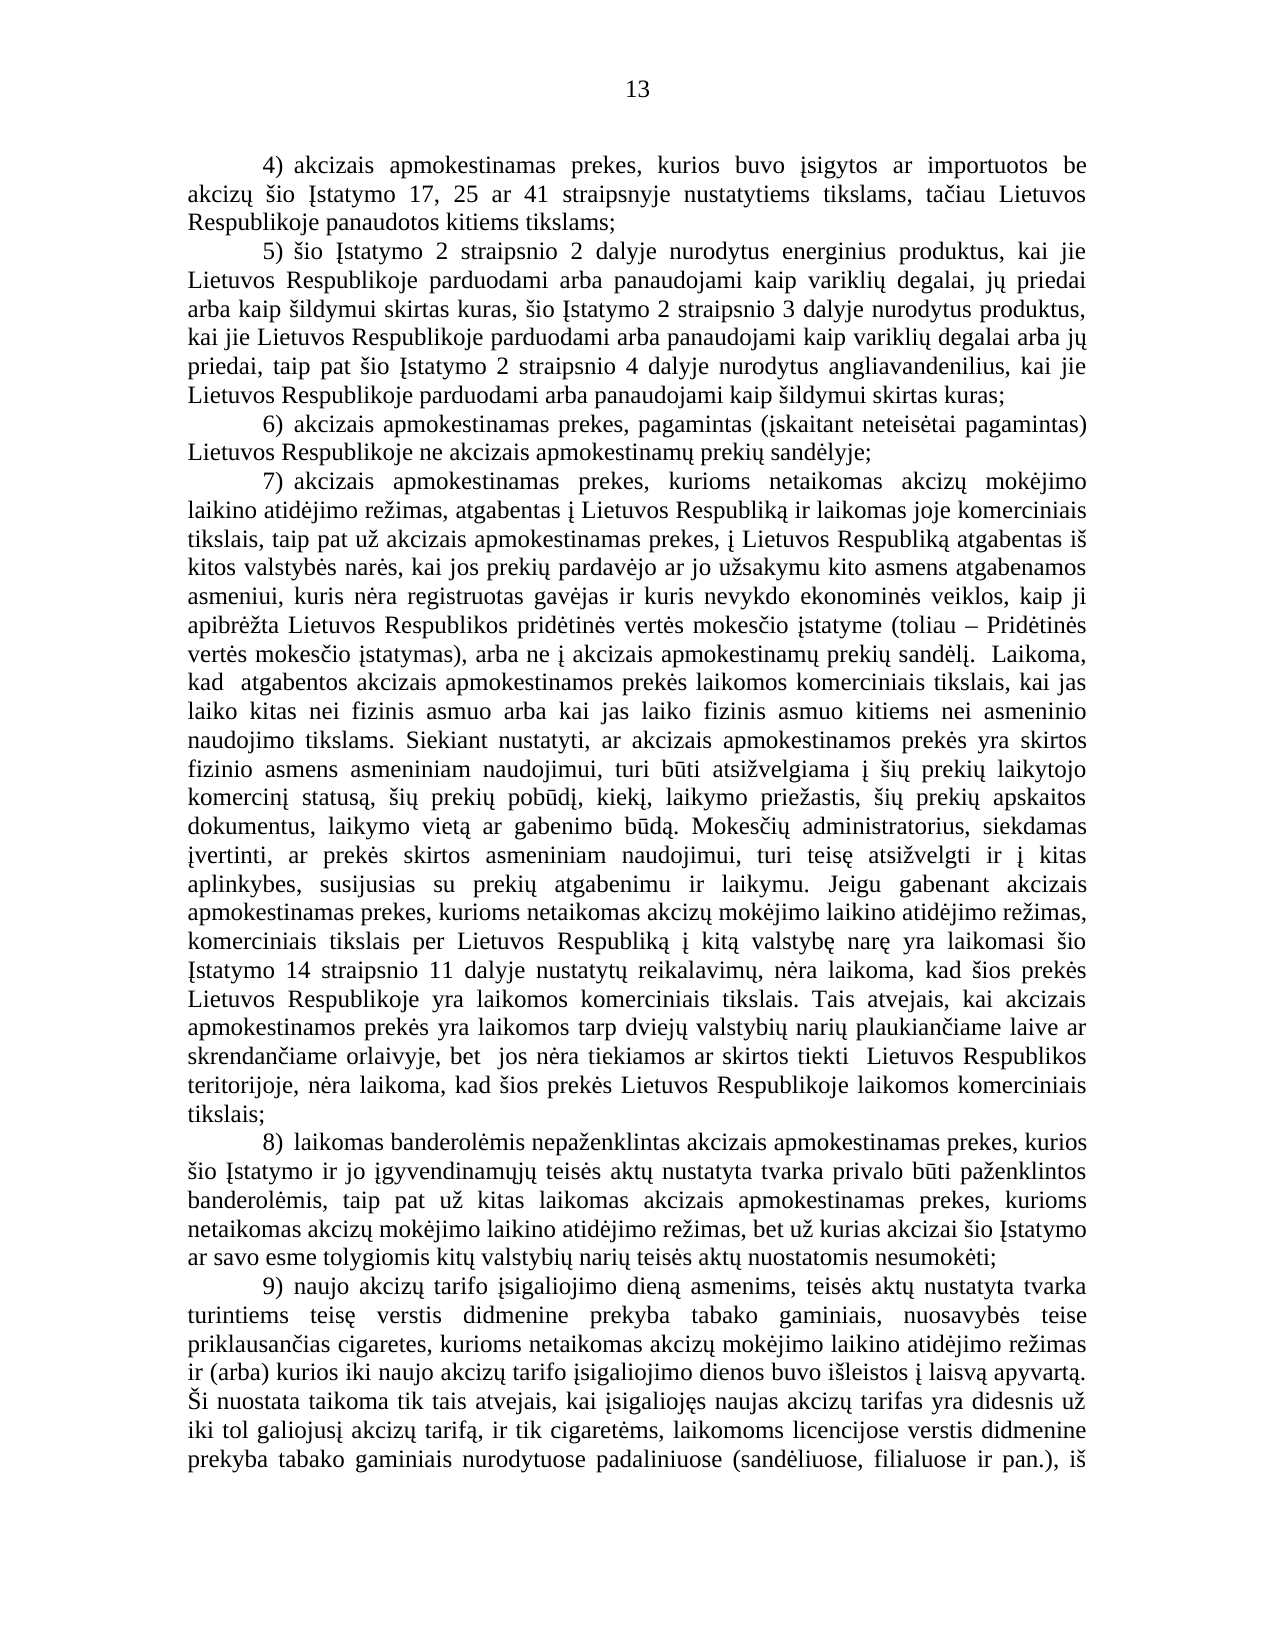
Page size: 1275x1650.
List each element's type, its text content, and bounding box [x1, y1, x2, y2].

text 9) naujo akcizų tarifo įsigaliojimo dieną asmenims, teisės aktų nustatyta tvarka turintiems teisę verstis didmenine prekyba tabako gaminiais, nuosavybės teise priklausančias cigaretes, kurioms netaikomas akcizų mokėjimo laikino atidėjimo režimas ir (arba) kurios iki naujo akcizų tarifo įsigaliojimo dienos buvo išleistos į laisvą apyvartą. Ši nuostata taikoma tik tais atvejais, kai įsigaliojęs naujas akcizų tarifas yra didesnis už iki tol galiojusį akcizų tarifą, ir tik cigaretėms, laikomoms licencijose verstis didmenine prekyba tabako gaminiais nurodytuose padaliniuose (sandėliuose, filialuose ir pan.), iš [187, 1271, 1087, 1472]
text 6) akcizais apmokestinamas prekes, pagamintas (įskaitant neteisėtai pagamintas) Lietuvos Respublikoje ne akcizais apmokestinamų prekių sandėlyje; [187, 409, 1087, 466]
text 5) šio Įstatymo 2 straipsnio 2 dalyje nurodytus energinius produktus, kai jie Lietuvos Respublikoje parduodami arba panaudojami kaip variklių degalai, jų priedai arba kaip šildymui skirtas kuras, šio Įstatymo 2 straipsnio 3 dalyje nurodytus produktus, kai jie Lietuvos Respublikoje parduodami arba panaudojami kaip variklių degalai arba jų priedai, taip pat šio Įstatymo 2 straipsnio 4 dalyje nurodytus angliavandenilius, kai jie Lietuvos Respublikoje parduodami arba panaudojami kaip šildymui skirtas kuras; [187, 236, 1087, 409]
text 7) akcizais apmokestinamas prekes, kurioms netaikomas akcizų mokėjimo laikino atidėjimo režimas, atgabentas į Lietuvos Respubliką ir laikomas joje komerciniais tikslais, taip pat už akcizais apmokestinamas prekes, į Lietuvos Respubliką atgabentas iš kitos valstybės narės, kai jos prekių pardavėjo ar jo užsakymu kito asmens atgabenamos asmeniui, kuris nėra registruotas gavėjas ir kuris nevykdo ekonominės veiklos, kaip ji apibrėžta Lietuvos Respublikos pridėtinės vertės mokesčio įstatyme (toliau – Pridėtinės vertės mokesčio įstatymas), arba ne į akcizais apmokestinamų prekių sandėlį. Laikoma, kad atgabentos akcizais apmokestinamos prekės laikomos komerciniais tikslais, kai jas laiko kitas nei fizinis asmuo arba kai jas laiko fizinis asmuo kitiems nei asmeninio naudojimo tikslams. Siekiant nustatyti, ar akcizais apmokestinamos prekės yra skirtos fizinio asmens asmeniniam naudojimui, turi būti atsižvelgiama į šių prekių laikytojo komercinį statusą, šių prekių pobūdį, kiekį, laikymo priežastis, šių prekių apskaitos dokumentus, laikymo vietą ar gabenimo būdą. Mokesčių administratorius, siekdamas įvertinti, ar prekės skirtos asmeniniam naudojimui, turi teisę atsižvelgti ir į kitas aplinkybes, susijusias su prekių atgabenimu ir laikymu. Jeigu gabenant akcizais apmokestinamas prekes, kurioms netaikomas akcizų mokėjimo laikino atidėjimo režimas, komerciniais tikslais per Lietuvos Respubliką į kitą valstybę narę yra laikomasi šio Įstatymo 14 straipsnio 11 dalyje nustatytų reikalavimų, nėra laikoma, kad šios prekės Lietuvos Respublikoje yra laikomos komerciniais tikslais. Tais atvejais, kai akcizais apmokestinamos prekės yra laikomos tarp dviejų valstybių narių plaukiančiame laive ar skrendančiame orlaivyje, bet jos nėra tiekiamos ar skirtos tiekti Lietuvos Respublikos teritorijoje, nėra laikoma, kad šios prekės Lietuvos Respublikoje laikomos komerciniais tikslais; [187, 466, 1087, 1127]
text 8) laikomas banderolėmis nepaženklintas akcizais apmokestinamas prekes, kurios šio Įstatymo ir jo įgyvendinamųjų teisės aktų nustatyta tvarka privalo būti paženklintos banderolėmis, taip pat už kitas laikomas akcizais apmokestinamas prekes, kurioms netaikomas akcizų mokėjimo laikino atidėjimo režimas, bet už kurias akcizai šio Įstatymo ar savo esme tolygiomis kitų valstybių narių teisės aktų nuostatomis nesumokėti; [187, 1127, 1087, 1271]
text 4) akcizais apmokestinamas prekes, kurios buvo įsigytos ar importuotos be akcizų šio Įstatymo 17, 25 ar 41 straipsnyje nustatytiems tikslams, tačiau Lietuvos Respublikoje panaudotos kitiems tikslams; [187, 150, 1087, 236]
